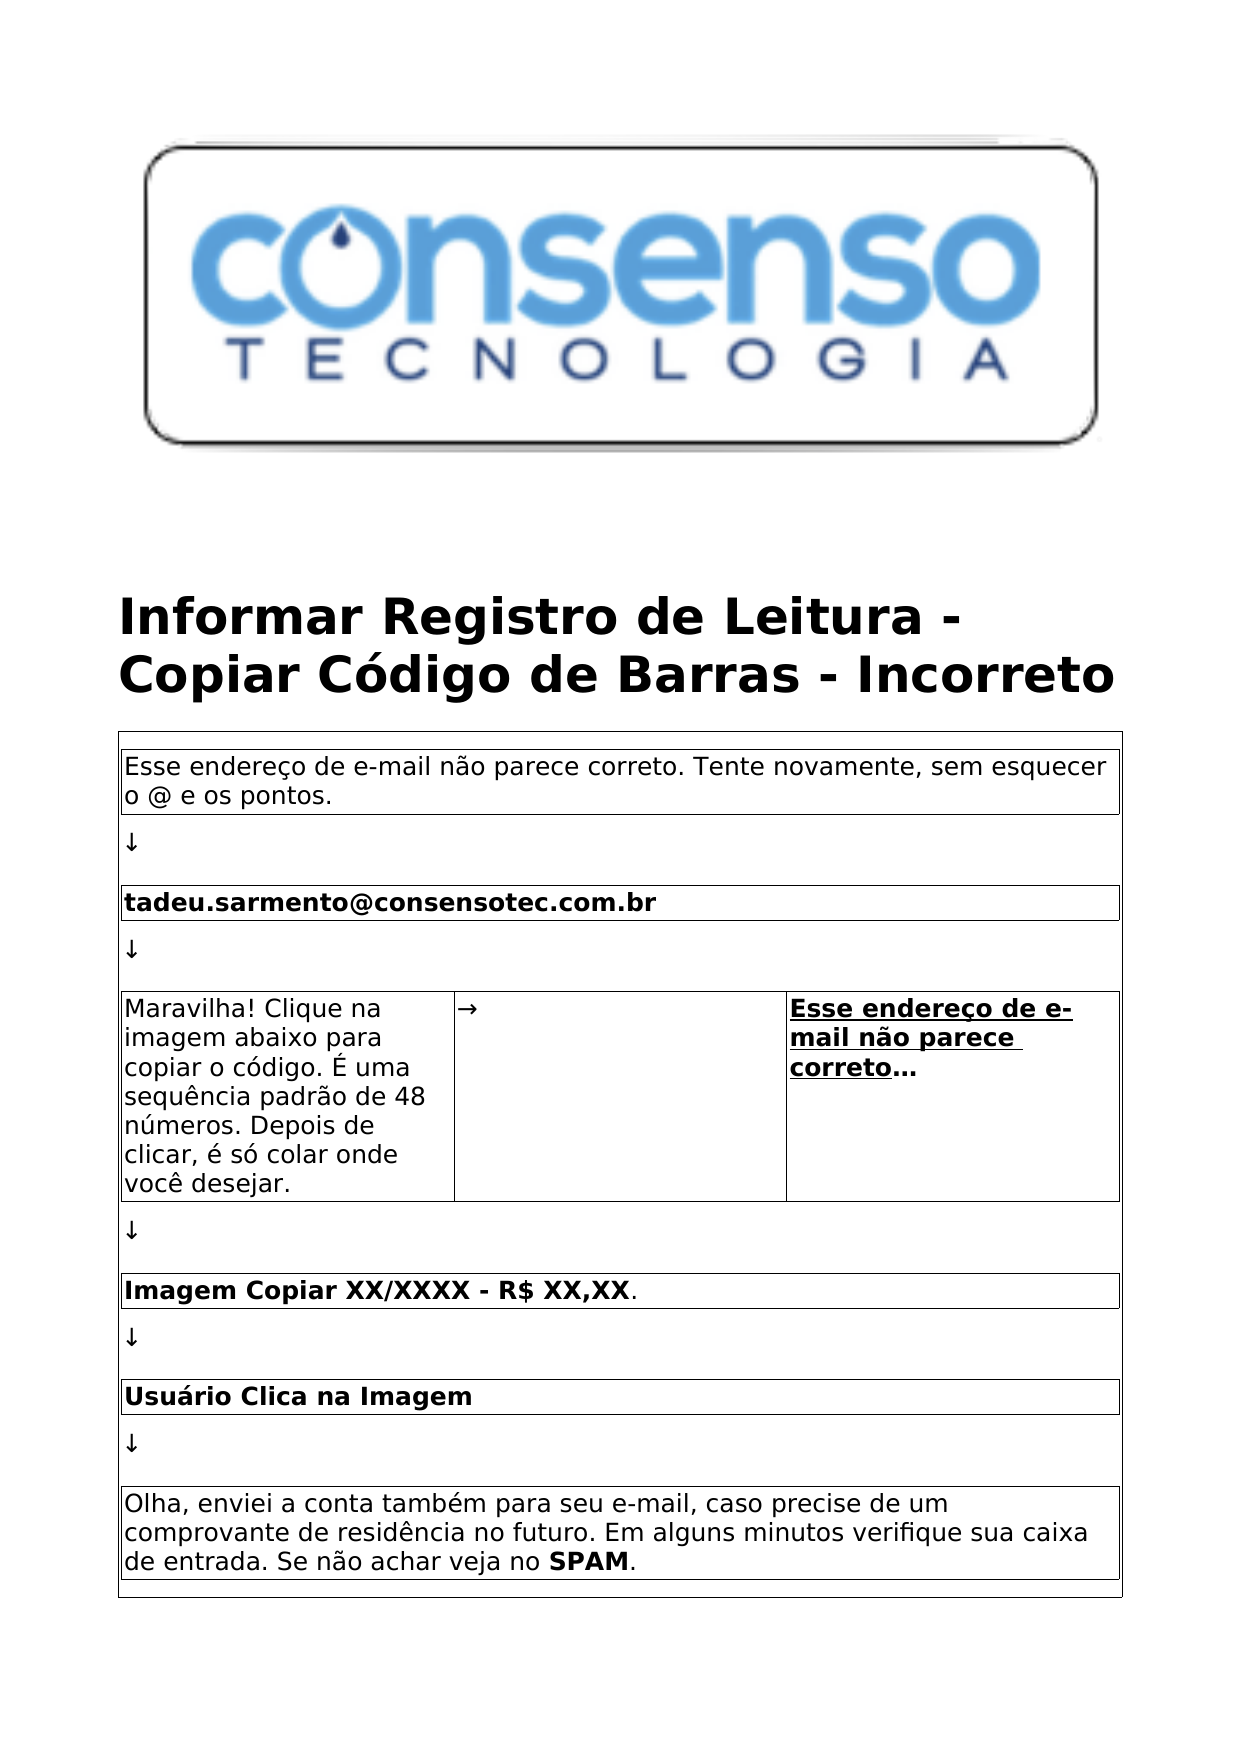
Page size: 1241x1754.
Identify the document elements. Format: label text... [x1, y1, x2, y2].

table_header ↓ ↓ ↓ ↓ ↓ [119, 732, 1122, 1597]
table_header → [455, 992, 786, 1201]
table_header Esse endereço de e-mail não parece correto… [787, 992, 1119, 1201]
table_header Imagem Copiar XX/XXXX - R$ XX,XX. [122, 1274, 1119, 1308]
table_header tadeu.sarmento@consensotec.com.br [122, 886, 1119, 920]
table_header Esse endereço de e-mail não parece correto. Tente novamente, sem esquecer o @ e os pontos. [122, 750, 1119, 813]
table_header Maravilha! Clique na imagem abaixo para copiar o código. É uma sequência padrão de 48 números. Depois de clicar, é só colar onde você desejar. [122, 992, 454, 1201]
picture [118, 130, 1123, 480]
table_header Usuário Clica na Imagem [122, 1380, 1119, 1414]
table_header Olha, enviei a conta também para seu e-mail, caso precise de um comprovante de residência no futuro. Em alguns minutos verifique sua caixa de entrada. Se não achar veja no SPAM. [122, 1487, 1119, 1579]
subtitle Informar Registro de Leitura - Copiar Código de Barras - Incorreto [118, 588, 1122, 704]
